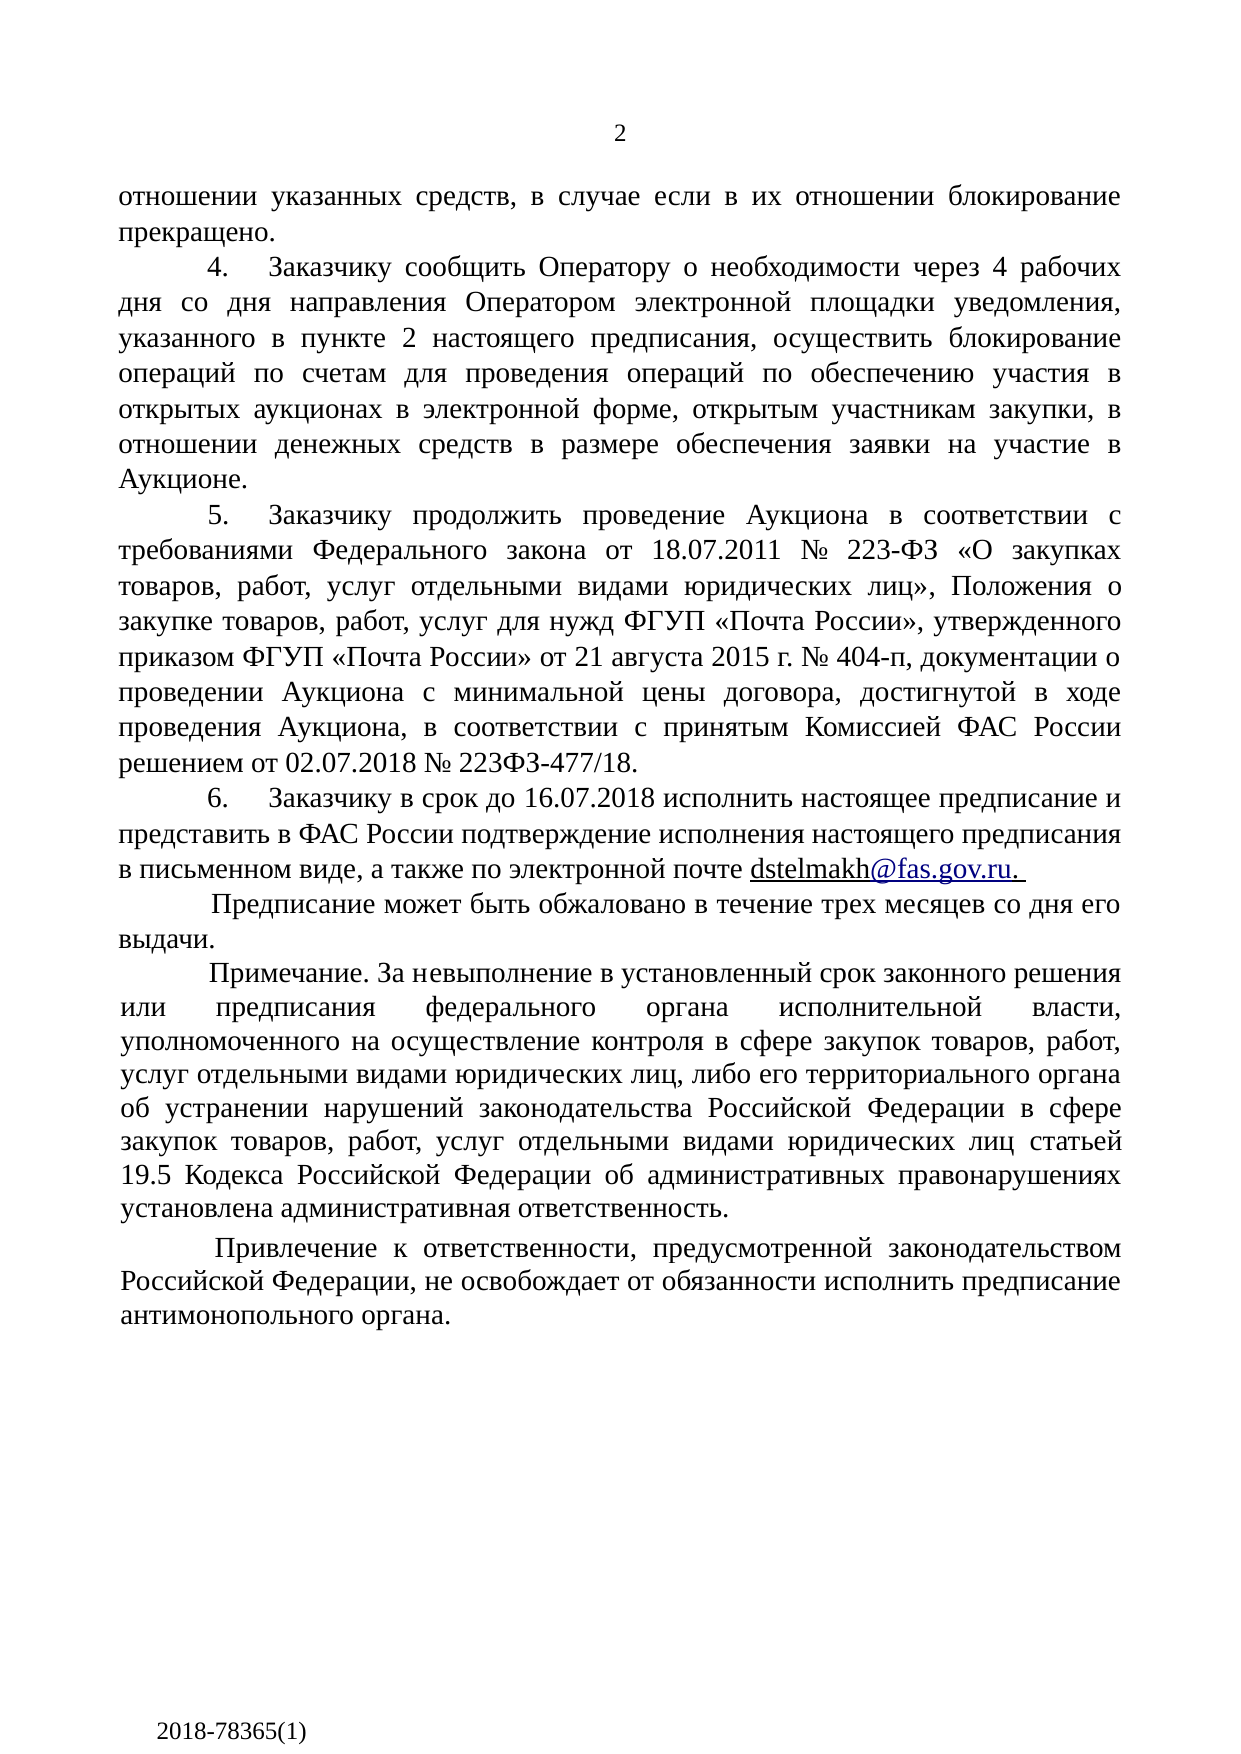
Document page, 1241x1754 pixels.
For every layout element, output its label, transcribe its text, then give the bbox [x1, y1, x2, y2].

list Заказчику сообщить Оператору о необходимости через 4 рабочих дня со дня направления Оператором электронной площадки уведомления, указанного в пункте 2 настоящего предписания, осуществить блокирование операций по счетам для проведения операций по обеспечению участия в открытых аукционах в электронной форме, открытым участникам закупки, в отношении денежных средств в размере обеспечения заявки на участие в Аукционе. [118, 247, 1122, 495]
list Заказчику в срок до 16.07.2018 исполнить настоящее предписание и представить в ФАС России подтверждение исполнения настоящего предписания в письменном виде, а также по электронной почте dstelmakh@fas.gov.ru. [118, 778, 1122, 885]
list Заказчику продолжить проведение Аукциона в соответствии с требованиями Федерального закона от 18.07.2011 № 223-ФЗ «О закупках товаров, работ, услуг отдельными видами юридических лиц», Положения о закупке товаров, работ, услуг для нужд ФГУП «Почта России», утвержденного приказом ФГУП «Почта России» от 21 августа 2015 г. № 404-п, документации о проведении Аукциона с минимальной цены договора, достигнутой в ходе проведения Аукциона, в соответствии с принятым Комиссией ФАС России решением от 02.07.2018 № 223ФЗ-477/18. [118, 495, 1122, 778]
list Привлечение к ответственности, предусмотренной законодательством Российской Федерации, не освобождает от обязанности исполнить предписание антимонопольного органа. [120, 1230, 1122, 1330]
list отношении указанных средств, в случае если в их отношении блокирование прекращено. [118, 176, 1122, 247]
list Предписание может быть обжаловано в течение трех месяцев со дня его выдачи. [118, 885, 1122, 956]
list Примечание. За невыполнение в установленный срок законного решения или предписания федерального органа исполнительной власти, уполномоченного на осуществление контроля в сфере закупок товаров, работ, услуг отдельными видами юридических лиц, либо его территориального органа об устранении нарушений законодательства Российской Федерации в сфере закупок товаров, работ, услуг отдельными видами юридических лиц статьей 19.5 Кодекса Российской Федерации об административных правонарушениях установлена административная ответственность. [120, 956, 1122, 1224]
